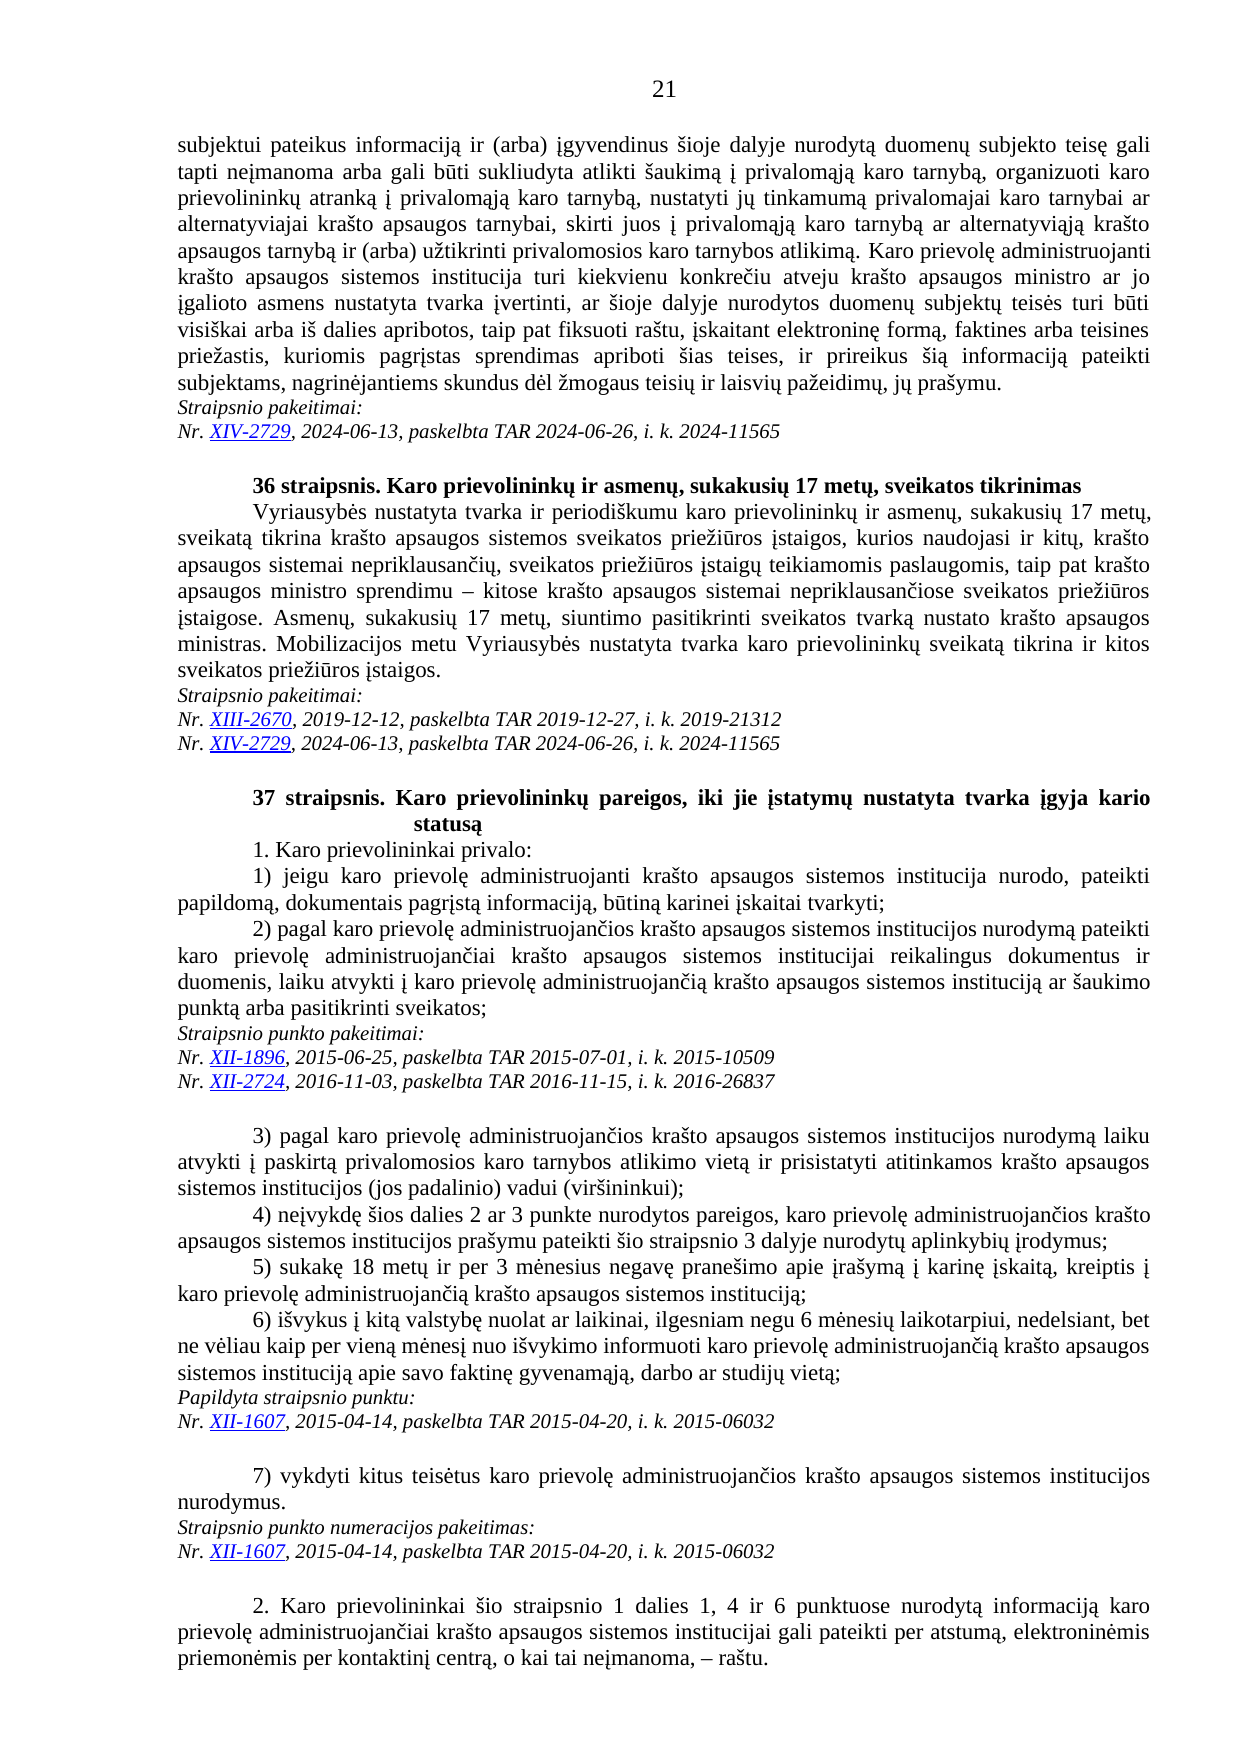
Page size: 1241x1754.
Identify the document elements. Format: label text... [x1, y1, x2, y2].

text 36 straipsnis. Karo prievolininkų ir asmenų, sukakusių 17 metų, sveikatos tikrinimas [252, 472, 1152, 498]
text Nr. XII-1607, 2015-04-14, paskelbta TAR 2015-04-20, i. k. 2015-06032 [177, 1409, 1152, 1433]
text 7) vykdyti kitus teisėtus karo prievolę administruojančios krašto apsaugos sistemos institucijos nurodymus. [177, 1462, 1152, 1515]
text Nr. XIV-2729, 2024-06-13, paskelbta TAR 2024-06-26, i. k. 2024-11565 [177, 731, 1152, 755]
text Nr. XIV-2729, 2024-06-13, paskelbta TAR 2024-06-26, i. k. 2024-11565 [177, 419, 1152, 443]
text Straipsnio punkto pakeitimai: [177, 1021, 1152, 1045]
text Papildyta straipsnio punktu: [177, 1385, 1152, 1409]
text Nr. XIII-2670, 2019-12-12, paskelbta TAR 2019-12-27, i. k. 2019-21312 [177, 707, 1152, 731]
text Nr. XII-2724, 2016-11-03, paskelbta TAR 2016-11-15, i. k. 2016-26837 [177, 1069, 1152, 1093]
text Straipsnio punkto numeracijos pakeitimas: [177, 1515, 1152, 1539]
text 4) neįvykdę šios dalies 2 ar 3 punkte nurodytos pareigos, karo prievolę administruojančios krašto apsaugos sistemos institucijos prašymu pateikti šio straipsnio 3 dalyje nurodytų aplinkybių įrodymus; [177, 1201, 1152, 1253]
text Straipsnio pakeitimai: [177, 395, 1152, 419]
text 3) pagal karo prievolę administruojančios krašto apsaugos sistemos institucijos nurodymą laiku atvykti į paskirtą privalomosios karo tarnybos atlikimo vietą ir prisistatyti atitinkamos krašto apsaugos sistemos institucijos (jos padalinio) vadui (viršininkui); [177, 1122, 1152, 1201]
text 1) jeigu karo prievolę administruojanti krašto apsaugos sistemos institucija nurodo, pateikti papildomą, dokumentais pagrįstą informaciją, būtiną karinei įskaitai tvarkyti; [177, 863, 1152, 915]
text 6) išvykus į kitą valstybę nuolat ar laikinai, ilgesniam negu 6 mėnesių laikotarpiui, nedelsiant, bet ne vėliau kaip per vieną mėnesį nuo išvykimo informuoti karo prievolę administruojančią krašto apsaugos sistemos instituciją apie savo faktinę gyvenamąją, darbo ar studijų vietą; [177, 1306, 1152, 1385]
text Nr. XII-1607, 2015-04-14, paskelbta TAR 2015-04-20, i. k. 2015-06032 [177, 1539, 1152, 1563]
text 2. Karo prievolininkai šio straipsnio 1 dalies 1, 4 ir 6 punktuose nurodytą informaciją karo prievolę administruojančiai krašto apsaugos sistemos institucijai gali pateikti per atstumą, elektroninėmis priemonėmis per kontaktinį centrą, o kai tai neįmanoma, – raštu. [177, 1592, 1152, 1671]
text Nr. XII-1896, 2015-06-25, paskelbta TAR 2015-07-01, i. k. 2015-10509 [177, 1045, 1152, 1069]
text 5) sukakę 18 metų ir per 3 mėnesius negavę pranešimo apie įrašymą į karinę įskaitą, kreiptis į karo prievolę administruojančią krašto apsaugos sistemos instituciją; [177, 1253, 1152, 1306]
text 37 straipsnis. Karo prievolininkų pareigos, iki jie įstatymų nustatyta tvarka įgyja kario statusą [252, 783, 1152, 836]
text 2) pagal karo prievolę administruojančios krašto apsaugos sistemos institucijos nurodymą pateikti karo prievolę administruojančiai krašto apsaugos sistemos institucijai reikalingus dokumentus ir duomenis, laiku atvykti į karo prievolę administruojančią krašto apsaugos sistemos instituciją ar šaukimo punktą arba pasitikrinti sveikatos; [177, 915, 1152, 1021]
text Vyriausybės nustatyta tvarka ir periodiškumu karo prievolininkų ir asmenų, sukakusių 17 metų, sveikatą tikrina krašto apsaugos sistemos sveikatos priežiūros įstaigos, kurios naudojasi ir kitų, krašto apsaugos sistemai nepriklausančių, sveikatos priežiūros įstaigų teikiamomis paslaugomis, taip pat krašto apsaugos ministro sprendimu – kitose krašto apsaugos sistemai nepriklausančiose sveikatos priežiūros įstaigose. Asmenų, sukakusių 17 metų, siuntimo pasitikrinti sveikatos tvarką nustato krašto apsaugos ministras. Mobilizacijos metu Vyriausybės nustatyta tvarka karo prievolininkų sveikatą tikrina ir kitos sveikatos priežiūros įstaigos. [177, 498, 1152, 683]
text Straipsnio pakeitimai: [177, 683, 1152, 707]
text subjektui pateikus informaciją ir (arba) įgyvendinus šioje dalyje nurodytą duomenų subjekto teisę gali tapti neįmanoma arba gali būti sukliudyta atlikti šaukimą į privalomąją karo tarnybą, organizuoti karo prievolininkų atranką į privalomąją karo tarnybą, nustatyti jų tinkamumą privalomajai karo tarnybai ar alternatyviajai krašto apsaugos tarnybai, skirti juos į privalomąją karo tarnybą ar alternatyviąją krašto apsaugos tarnybą ir (arba) užtikrinti privalomosios karo tarnybos atlikimą. Karo prievolę administruojanti krašto apsaugos sistemos institucija turi kiekvienu konkrečiu atveju krašto apsaugos ministro ar jo įgalioto asmens nustatyta tvarka įvertinti, ar šioje dalyje nurodytos duomenų subjektų teisės turi būti visiškai arba iš dalies apribotos, taip pat fiksuoti raštu, įskaitant elektroninę formą, faktines arba teisines priežastis, kuriomis pagrįstas sprendimas apriboti šias teises, ir prireikus šią informaciją pateikti subjektams, nagrinėjantiems skundus dėl žmogaus teisių ir laisvių pažeidimų, jų prašymu. [177, 131, 1152, 395]
text 1. Karo prievolininkai privalo: [177, 836, 1152, 863]
